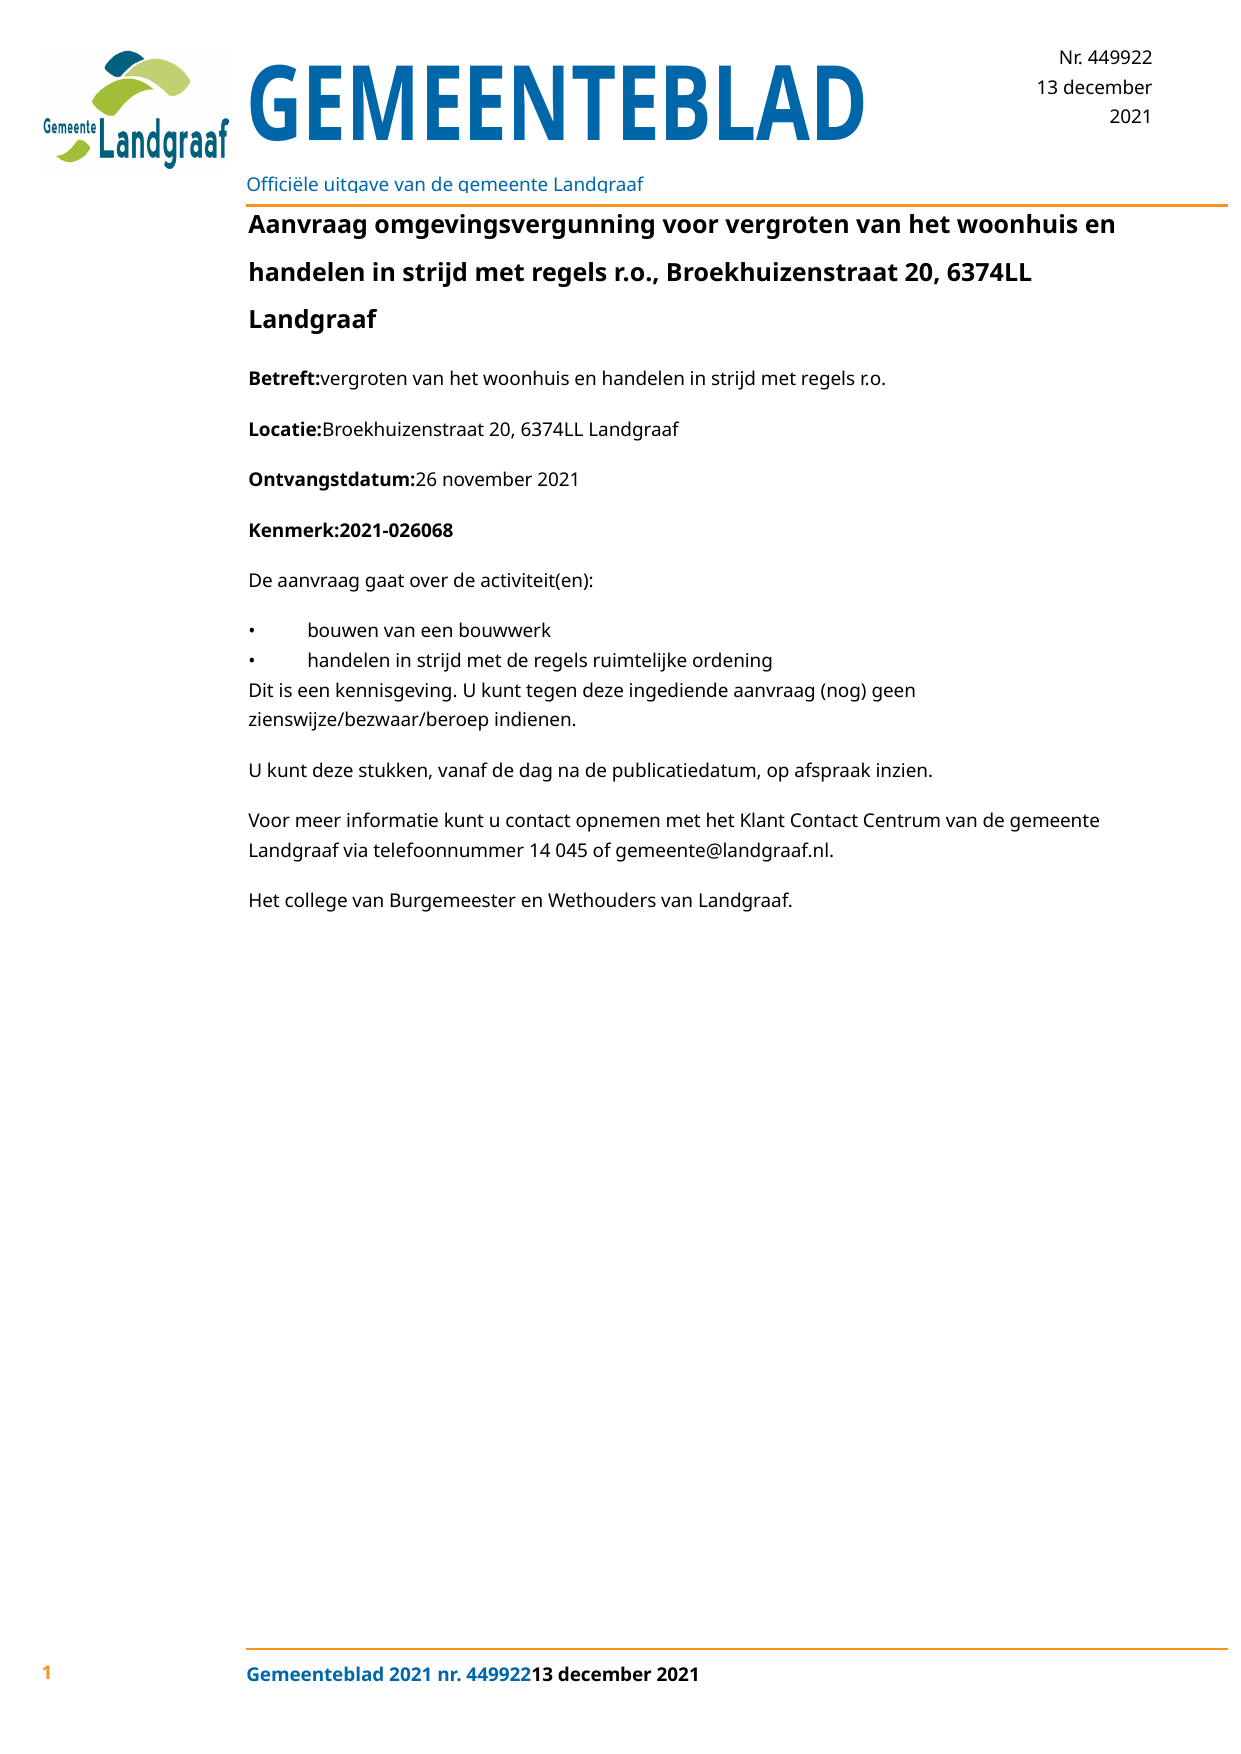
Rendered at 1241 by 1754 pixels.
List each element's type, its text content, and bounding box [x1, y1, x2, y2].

text Voor meer informatie kunt u contact opnemen met het Klant Contact Centrum van de gemeente Landgraaf via telefoonnummer 14 045 of gemeente@landgraaf.nl. [248, 807, 1152, 862]
text De aanvraag gaat over de activiteit(en): [248, 567, 1152, 593]
text Betreft:vergroten van het woonhuis en handelen in strijd met regels r.o. [248, 366, 1152, 391]
text Locatie:Broekhuizenstraat 20, 6374LL Landgraaf [248, 416, 1152, 442]
text Kenmerk:2021-026068 [248, 517, 1152, 542]
text U kunt deze stukken, vanaf de dag na de publicatiedatum, op afspraak inzien. [248, 757, 1152, 782]
list bouwen van een bouwwerk [248, 618, 1152, 643]
list handelen in strijd met de regels ruimtelijke ordening [248, 647, 1152, 673]
text Het college van Burgemeester en Wethouders van Landgraaf. [248, 887, 1152, 913]
picture [41, 47, 231, 172]
text Ontvangstdatum:26 november 2021 [248, 466, 1152, 492]
text Aanvraag omgevingsvergunning voor vergroten van het woonhuis en handelen in strijd met regels r.o., Broekhuizenstraat 20, 6374LL Landgraaf [248, 207, 1152, 336]
text Dit is een kennisgeving. U kunt tegen deze ingediende aanvraag (nog) geen zienswijze/bezwaar/beroep indienen. [248, 677, 1152, 732]
